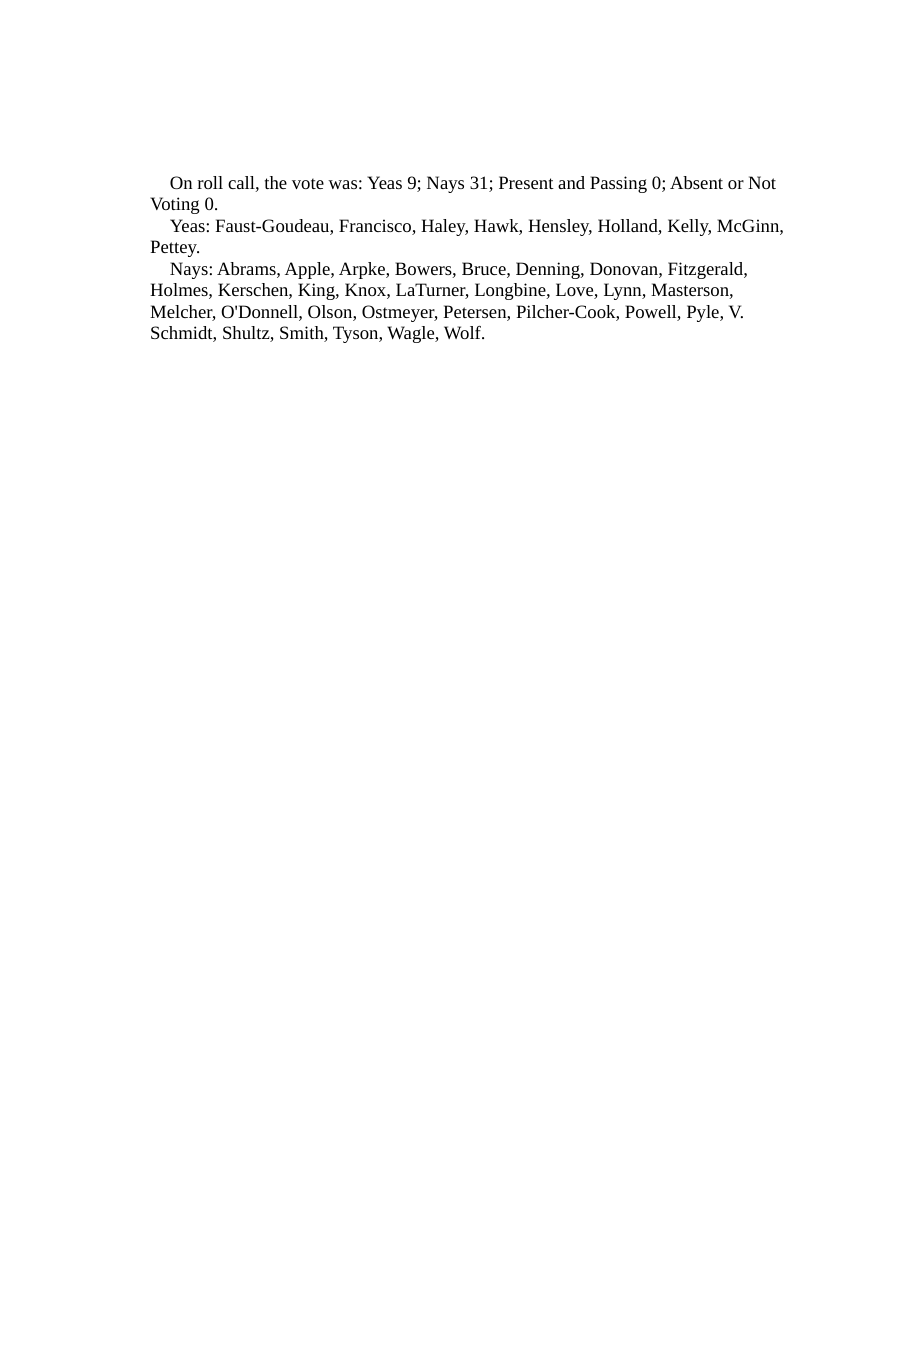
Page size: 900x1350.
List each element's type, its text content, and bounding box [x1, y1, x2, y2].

text Yeas: Faust-Goudeau, Francisco, Haley, Hawk, Hensley, Holland, Kelly, McGinn, Pettey. [150, 215, 787, 258]
text Nays: Abrams, Apple, Arpke, Bowers, Bruce, Denning, Donovan, Fitzgerald, Holmes, Kerschen, King, Knox, LaTurner, Longbine, Love, Lynn, Masterson, Melcher, O'Donnell, Olson, Ostmeyer, Petersen, Pilcher-Cook, Powell, Pyle, V. Schmidt, Shultz, Smith, Tyson, Wagle, Wolf. [150, 258, 787, 344]
text On roll call, the vote was: Yeas 9; Nays 31; Present and Passing 0; Absent or Not Voting 0. [150, 172, 787, 215]
